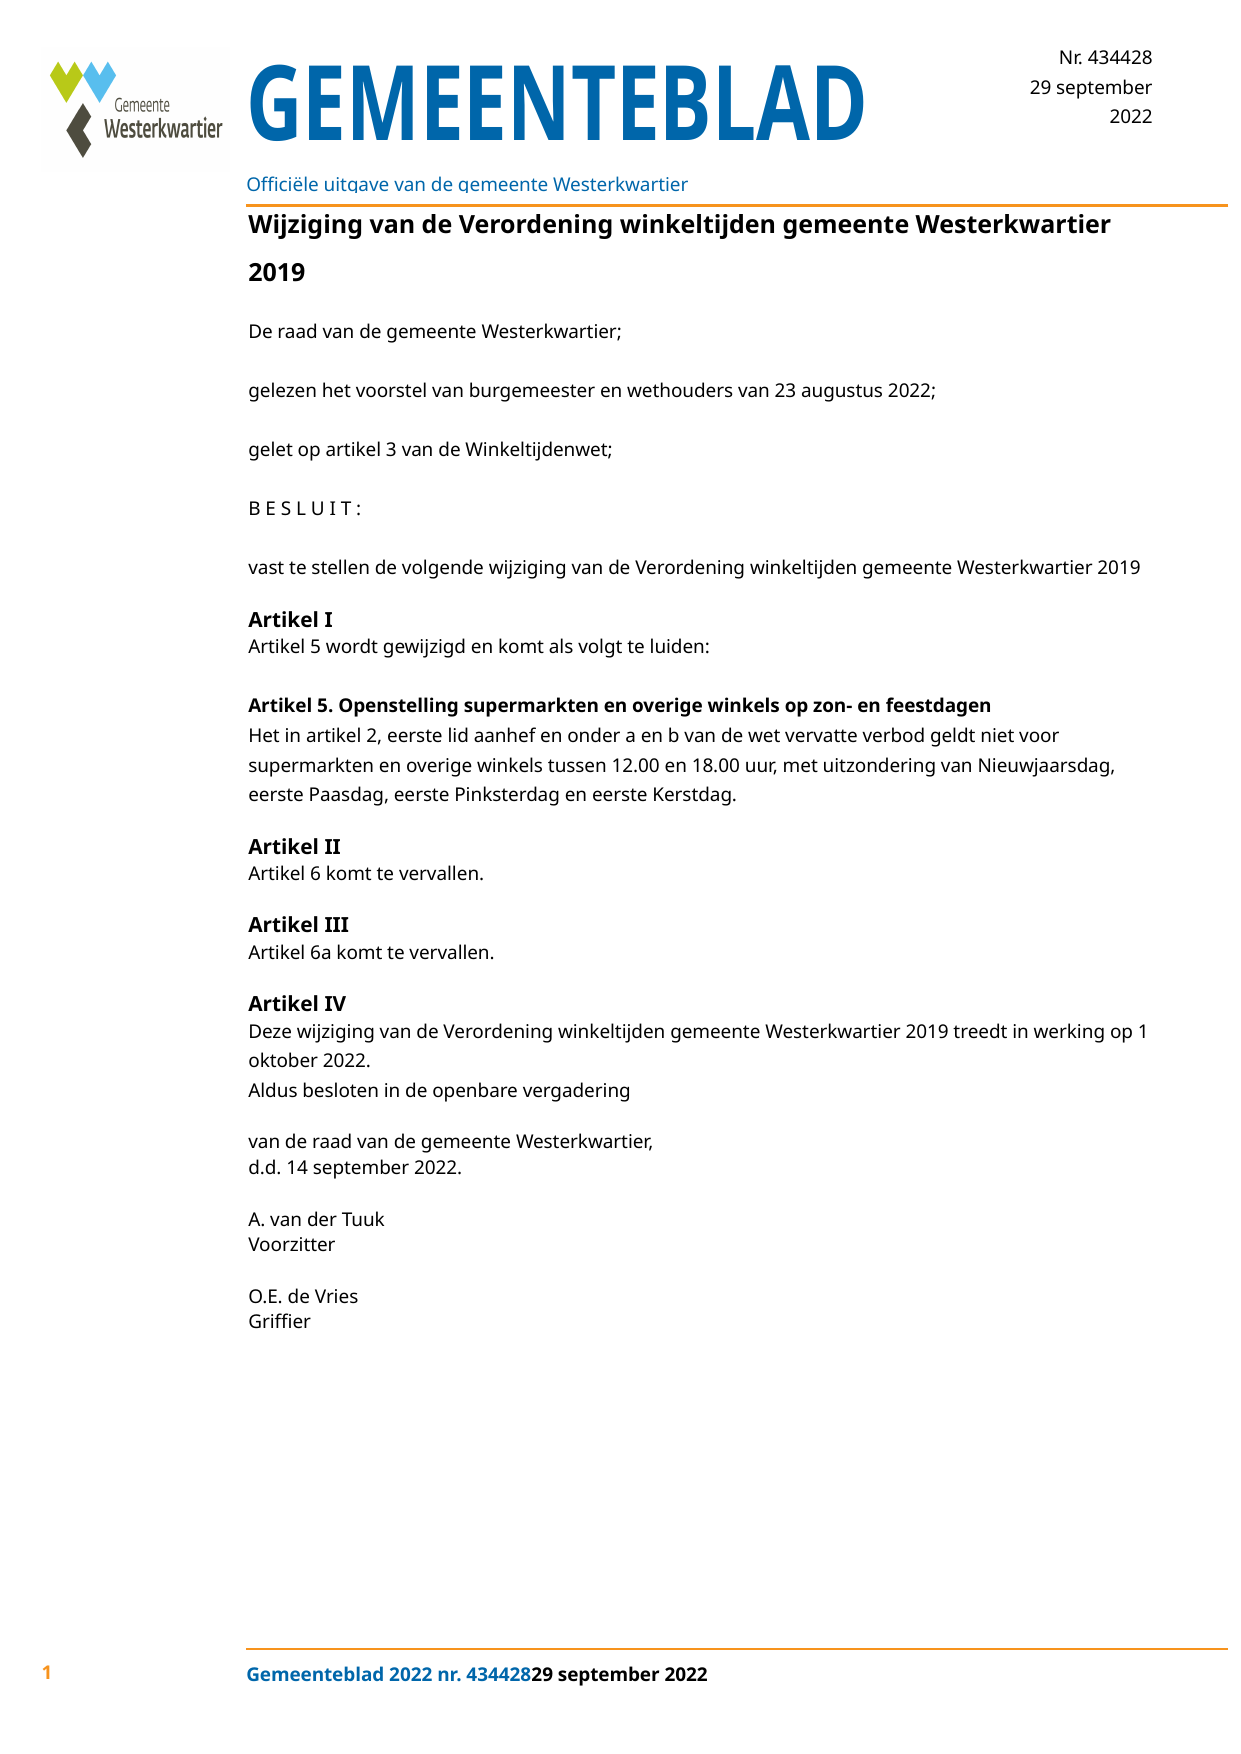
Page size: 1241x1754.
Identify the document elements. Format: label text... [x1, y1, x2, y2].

text Artikel I [248, 605, 1152, 633]
text Artikel III [248, 911, 1152, 939]
text O.E. de Vries [248, 1283, 1152, 1309]
text gelezen het voorstel van burgemeester en wethouders van 23 augustus 2022; [248, 377, 1152, 403]
text Artikel 5 wordt gewijzigd en komt als volgt te luiden: [248, 633, 1152, 659]
text Deze wijziging van de Verordening winkeltijden gemeente Westerkwartier 2019 treedt in werking op 1 oktober 2022. [248, 1018, 1152, 1073]
text Voorzitter [248, 1231, 1152, 1257]
text B E S L U I T : [248, 495, 1152, 521]
text Artikel 5. Openstelling supermarkten en overige winkels op zon- en feestdagen [248, 693, 1152, 718]
text Artikel IV [248, 989, 1152, 1018]
text Griffier [248, 1309, 1152, 1334]
text gelet op artikel 3 van de Winkeltijdenwet; [248, 436, 1152, 462]
text De raad van de gemeente Westerkwartier; [248, 318, 1152, 344]
text d.d. 14 september 2022. [248, 1154, 1152, 1180]
text van de raad van de gemeente Westerkwartier, [248, 1128, 1152, 1154]
text Het in artikel 2, eerste lid aanhef en onder a en b van de wet vervatte verbod geldt niet voor supermarkten en overige winkels tussen 12.00 en 18.00 uur, met uitzondering van Nieuwjaarsdag, eerste Paasdag, eerste Pinksterdag en eerste Kerstdag. [248, 722, 1152, 807]
text Artikel II [248, 832, 1152, 860]
text Aldus besloten in de openbare vergadering [248, 1077, 1152, 1103]
text A. van der Tuuk [248, 1206, 1152, 1231]
text Wijziging van de Verordening winkeltijden gemeente Westerkwartier 2019 [248, 207, 1152, 288]
text Artikel 6a komt te vervallen. [248, 939, 1152, 965]
text vast te stellen de volgende wijziging van de Verordening winkeltijden gemeente Westerkwartier 2019 [248, 554, 1152, 580]
text Artikel 6 komt te vervallen. [248, 860, 1152, 886]
picture [41, 47, 231, 172]
